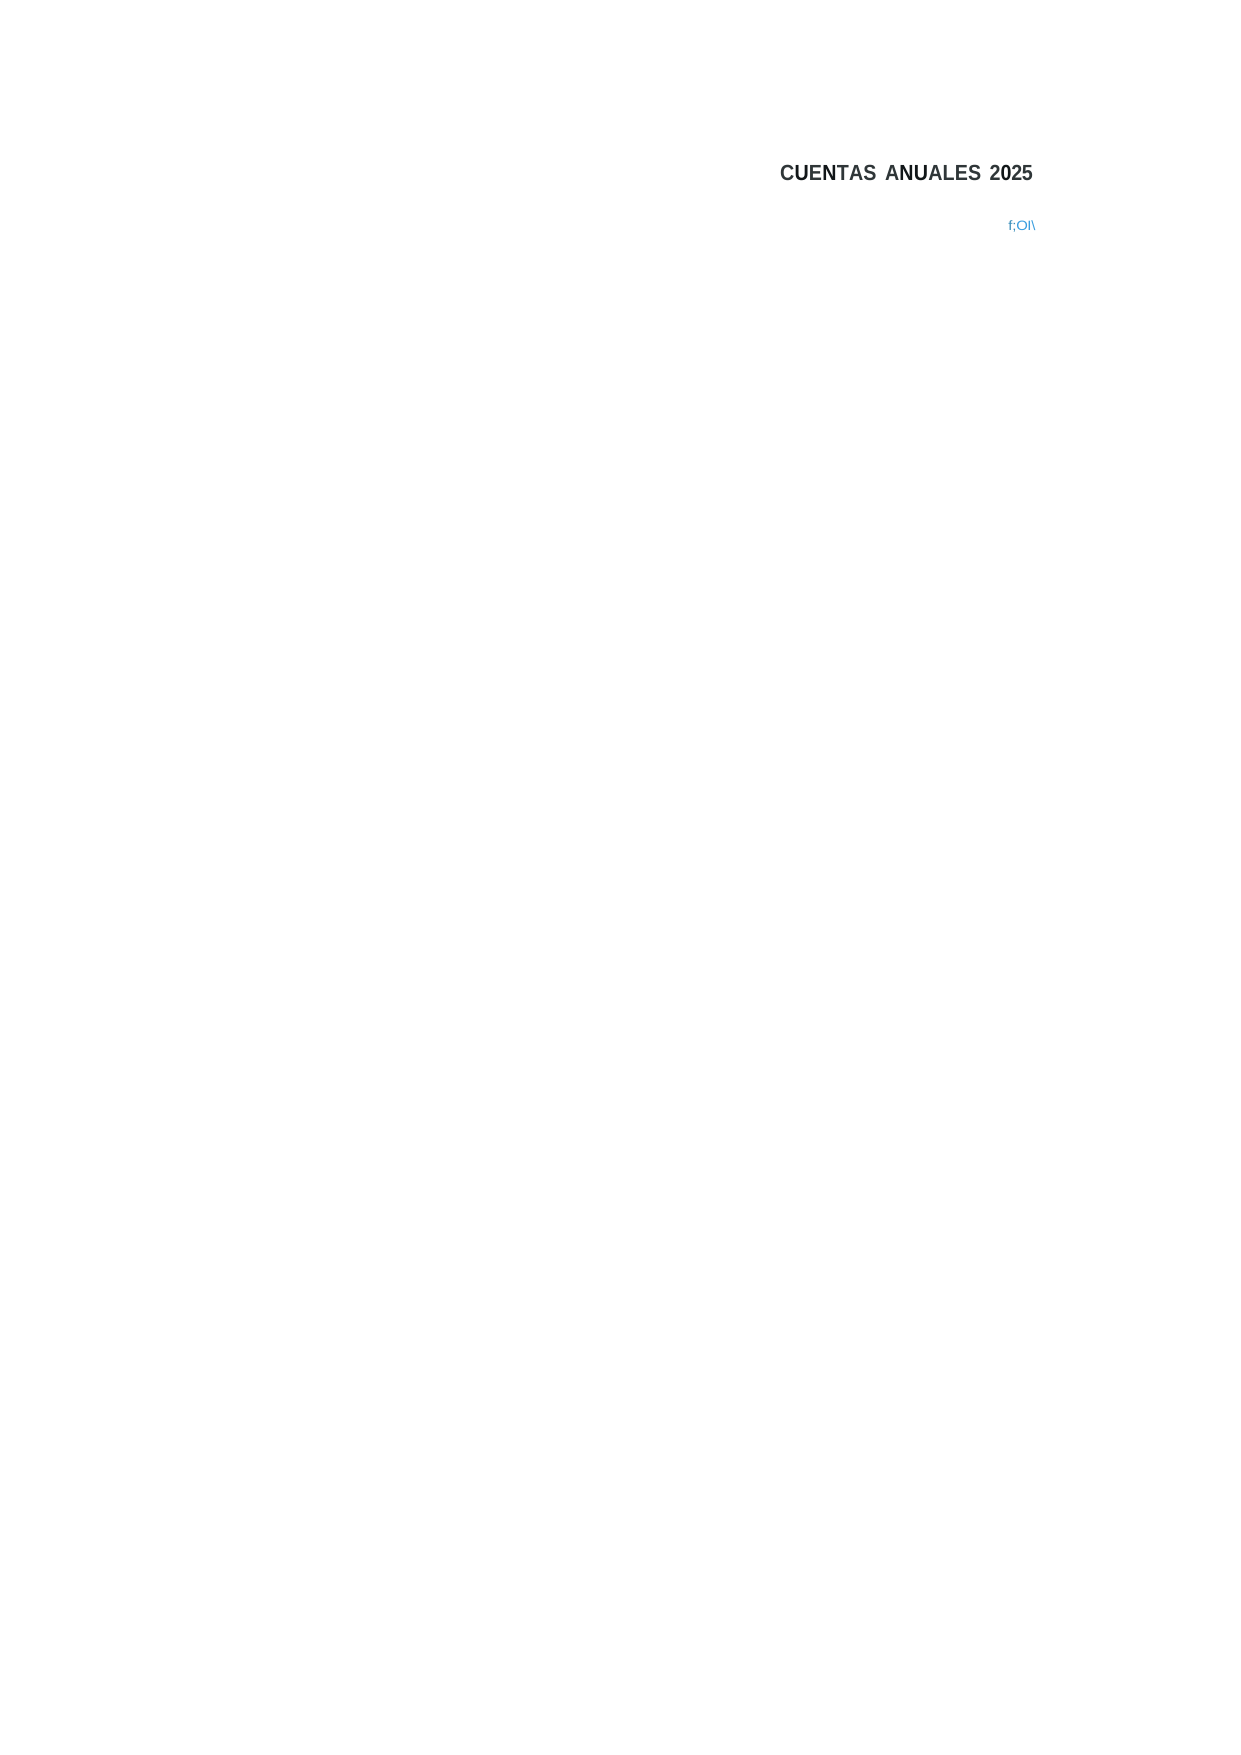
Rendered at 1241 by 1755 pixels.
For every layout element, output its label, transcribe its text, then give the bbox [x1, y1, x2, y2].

text f;OI\ [1008, 219, 1241, 233]
